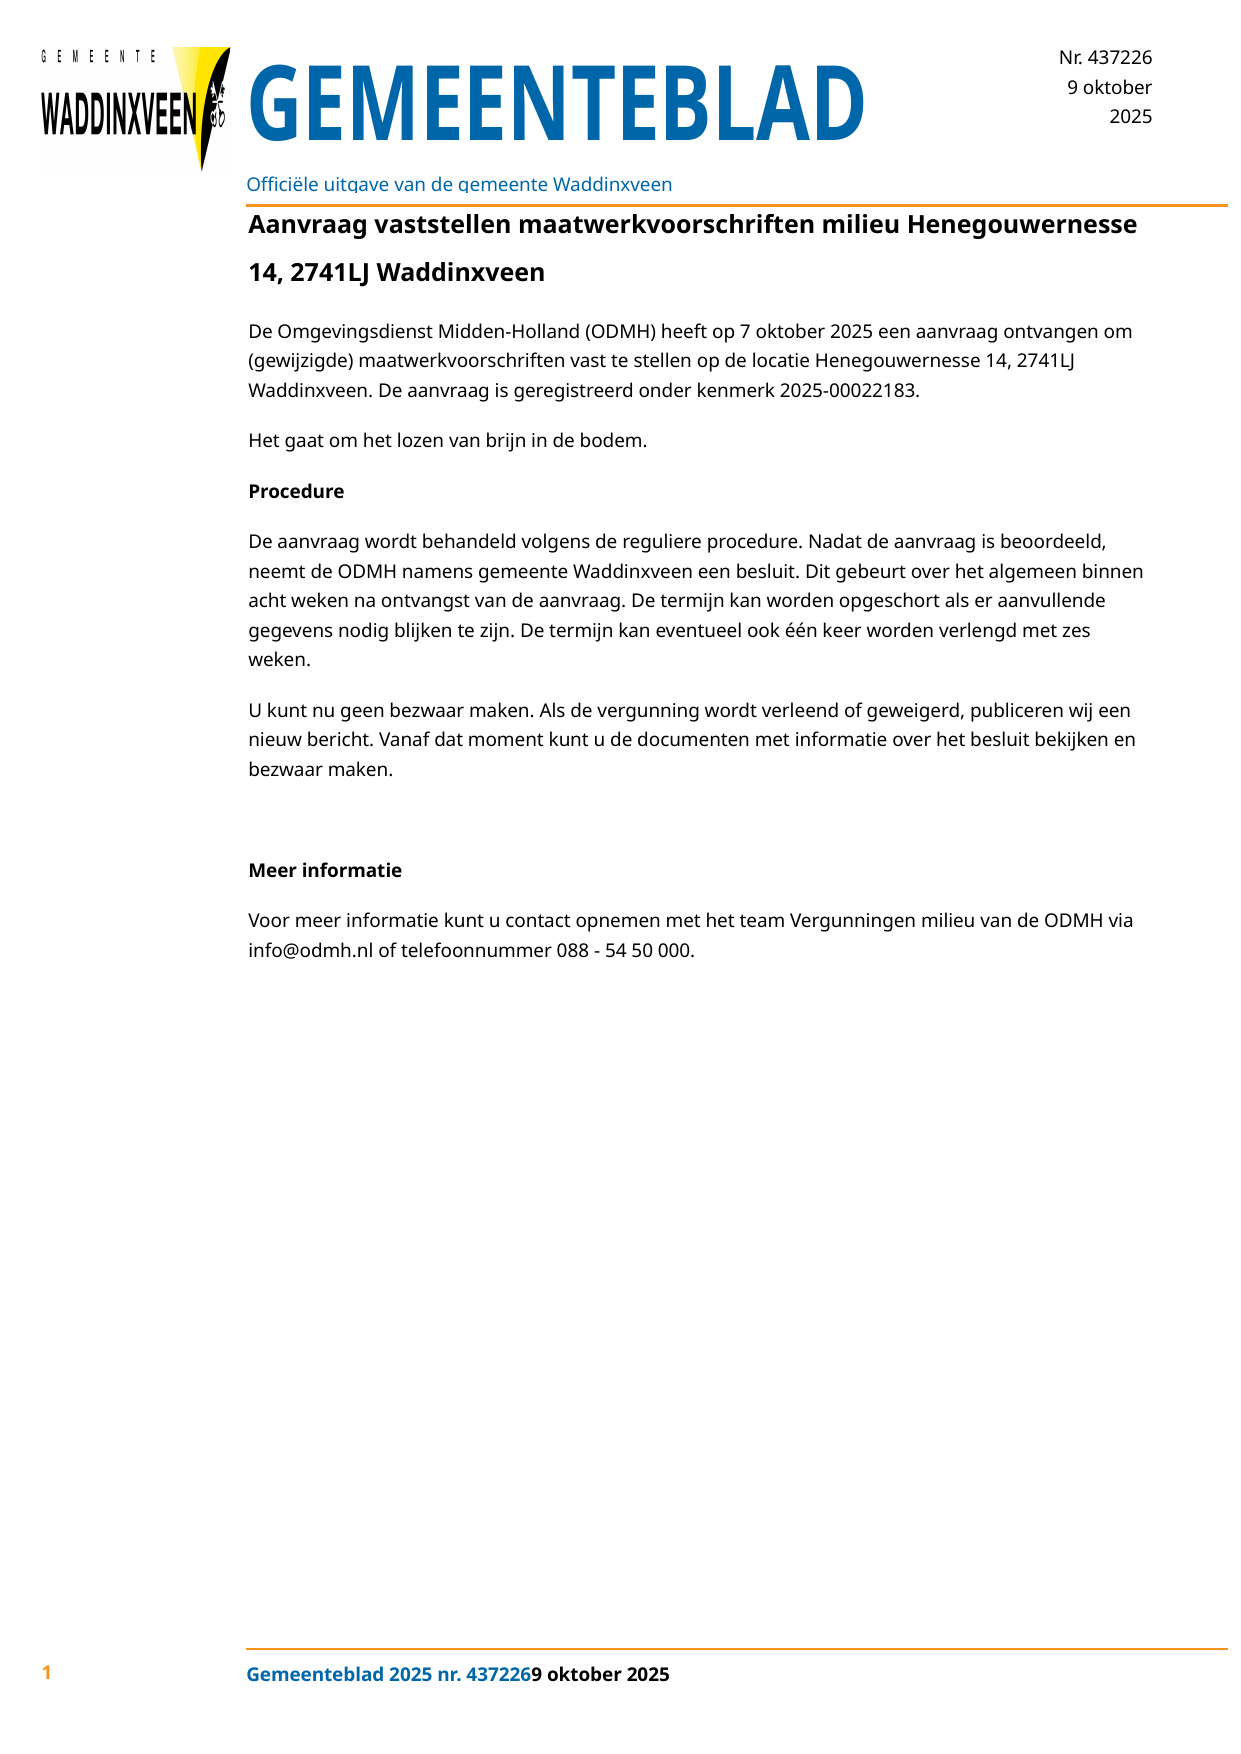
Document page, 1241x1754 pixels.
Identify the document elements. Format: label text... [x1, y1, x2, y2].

text Voor meer informatie kunt u contact opnemen met het team Vergunningen milieu van de ODMH via info@odmh.nl of telefoonnummer 088 - 54 50 000. [248, 907, 1152, 963]
text Het gaat om het lozen van brijn in de bodem. [248, 427, 1152, 453]
text Meer informatie [248, 857, 1152, 883]
picture [41, 47, 231, 172]
text De Omgevingsdienst Midden-Holland (ODMH) heeft op 7 oktober 2025 een aanvraag ontvangen om (gewijzigde) maatwerkvoorschriften vast te stellen op de locatie Henegouwernesse 14, 2741LJ Waddinxveen. De aanvraag is geregistreerd onder kenmerk 2025-00022183. [248, 318, 1152, 403]
text Procedure [248, 478, 1152, 504]
text De aanvraag wordt behandeld volgens de reguliere procedure. Nadat de aanvraag is beoordeeld, neemt de ODMH namens gemeente Waddinxveen een besluit. Dit gebeurt over het algemeen binnen acht weken na ontvangst van de aanvraag. De termijn kan worden opgeschort als er aanvullende gegevens nodig blijken te zijn. De termijn kan eventueel ook één keer worden verlengd met zes weken. [248, 528, 1152, 672]
text Aanvraag vaststellen maatwerkvoorschriften milieu Henegouwernesse 14, 2741LJ Waddinxveen [248, 207, 1152, 288]
text U kunt nu geen bezwaar maken. Als de vergunning wordt verleend of geweigerd, publiceren wij een nieuw bericht. Vanaf dat moment kunt u de documenten met informatie over het besluit bekijken en bezwaar maken. [248, 697, 1152, 782]
